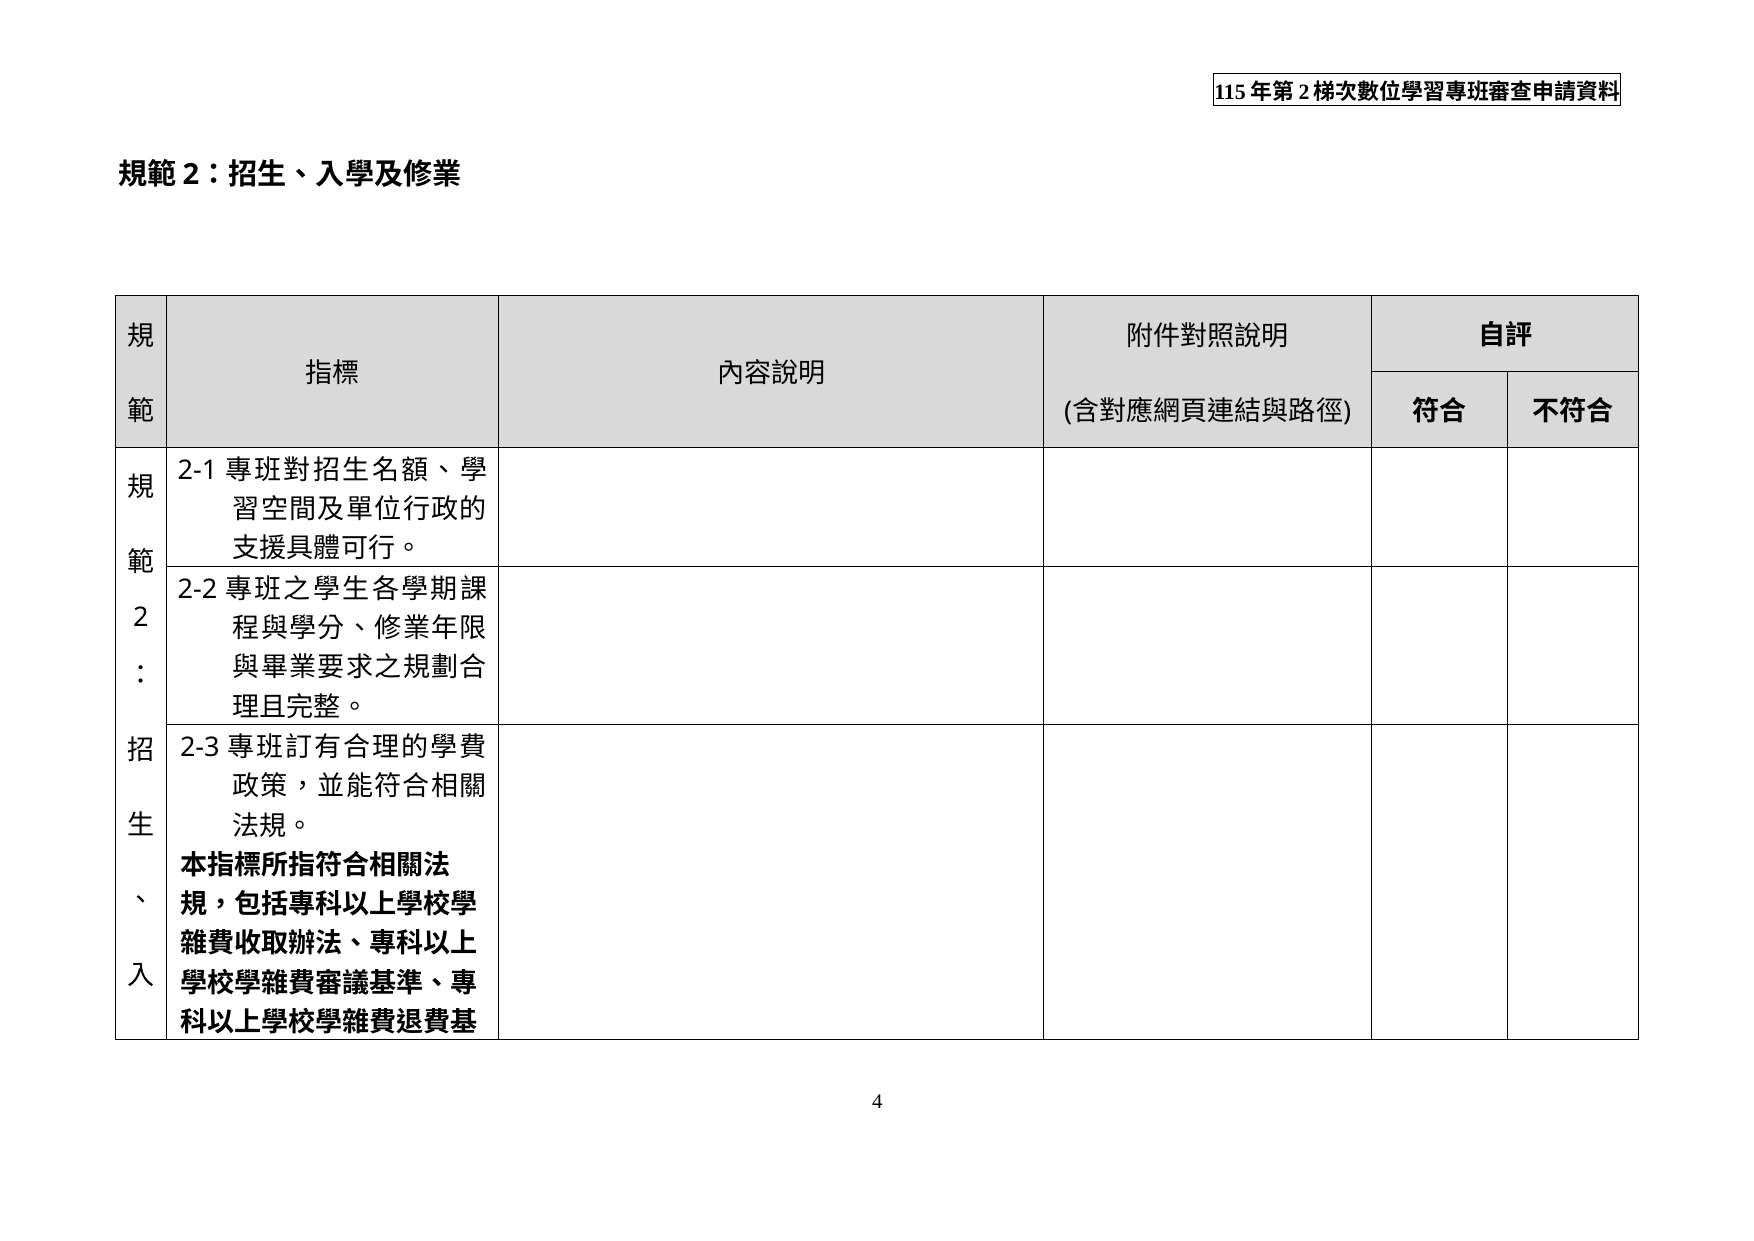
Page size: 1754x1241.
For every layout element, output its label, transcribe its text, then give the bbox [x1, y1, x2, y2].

table_cell 2-3專班訂有合理的學費政策，並能符合相關法規。 本指標所指符合相關法 規，包括專科以上學校學 雜費收取辦法、專科以上 學校學雜費審議基準、專 科以上學校學雜費退費基 [167, 725, 498, 1039]
table_cell [1044, 567, 1371, 724]
table_cell [499, 725, 1043, 1039]
table_cell [1372, 725, 1507, 1039]
table_cell [1508, 567, 1638, 724]
table_cell 規範2 ： 招生、入學及修業 [116, 448, 166, 1039]
table_cell 2-2專班之學生各學期課程與學分、修業年限與畢業要求之規劃合理且完整。 [167, 567, 498, 724]
table_header 自評 [1372, 296, 1638, 371]
table_cell [1372, 448, 1507, 566]
table_cell [499, 448, 1043, 566]
table_cell 2-1專班對招生名額、學習空間及單位行政的支援具體可行。 [167, 448, 498, 566]
table_cell [1372, 567, 1507, 724]
table_header 內容說明 [499, 296, 1043, 447]
subtitle 規範2：招生、入學及修業 [118, 135, 1636, 210]
table_cell [499, 567, 1043, 724]
table_cell [1508, 448, 1638, 566]
table_cell [1044, 448, 1371, 566]
table_header 附件對照說明 (含對應網頁連結與路徑) [1044, 296, 1371, 447]
table_cell [1508, 725, 1638, 1039]
table_cell 符合 [1372, 372, 1507, 447]
table_header 規範 [116, 296, 166, 447]
table_header 指標 [167, 296, 498, 447]
table_cell [1044, 725, 1371, 1039]
table_cell 不符合 [1508, 372, 1638, 447]
